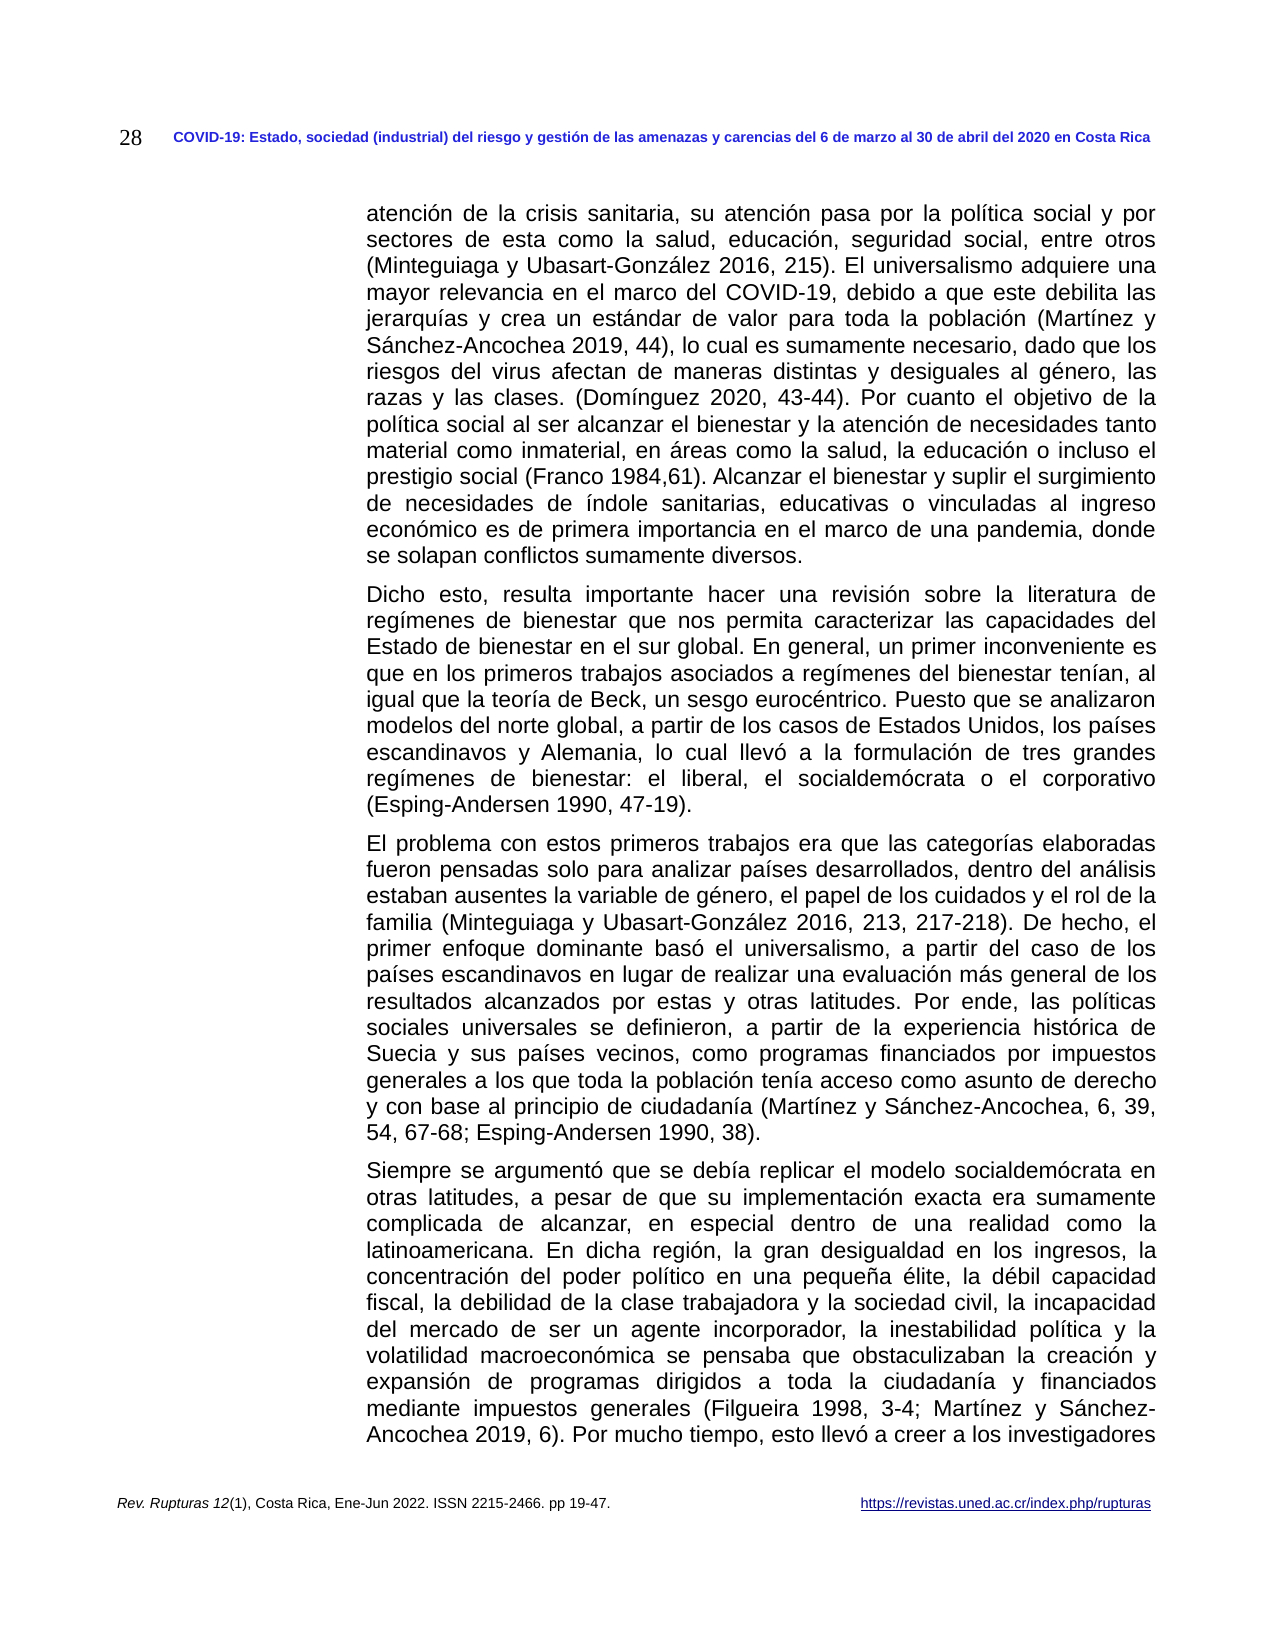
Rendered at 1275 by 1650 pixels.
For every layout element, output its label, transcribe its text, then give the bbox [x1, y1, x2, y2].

text El problema con estos primeros trabajos era que las categorías elaboradas fueron pensadas solo para analizar países desarrollados, dentro del análisis estaban ausentes la variable de género, el papel de los cuidados y el rol de la familia (Minteguiaga y Ubasart-González 2016, 213, 217-218). De hecho, el primer enfoque dominante basó el universalismo, a partir del caso de los países escandinavos en lugar de realizar una evaluación más general de los resultados alcanzados por estas y otras latitudes. Por ende, las políticas sociales universales se definieron, a partir de la experiencia histórica de Suecia y sus países vecinos, como programas financiados por impuestos generales a los que toda la población tenía acceso como asunto de derecho y con base al principio de ciudadanía (Martínez y Sánchez-Ancochea, 6, 39, 54, 67-68; Esping-Andersen 1990, 38). [366, 829, 1157, 1146]
text Dicho esto, resulta importante hacer una revisión sobre la literatura de regímenes de bienestar que nos permita caracterizar las capacidades del Estado de bienestar en el sur global. En general, un primer inconveniente es que en los primeros trabajos asociados a regímenes del bienestar tenían, al igual que la teoría de Beck, un sesgo eurocéntrico. Puesto que se analizaron modelos del norte global, a partir de los casos de Estados Unidos, los países escandinavos y Alemania, lo cual llevó a la formulación de tres grandes regímenes de bienestar: el liberal, el socialdemócrata o el corporativo (Esping-Andersen 1990, 47-19). [366, 581, 1157, 818]
text atención de la crisis sanitaria, su atención pasa por la política social y por sectores de esta como la salud, educación, seguridad social, entre otros (Minteguiaga y Ubasart-González 2016, 215). El universalismo adquiere una mayor relevancia en el marco del COVID-19, debido a que este debilita las jerarquías y crea un estándar de valor para toda la población (Martínez y Sánchez-Ancochea 2019, 44), lo cual es sumamente necesario, dado que los riesgos del virus afectan de maneras distintas y desiguales al género, las razas y las clases. (Domínguez 2020, 43-44). Por cuanto el objetivo de la política social al ser alcanzar el bienestar y la atención de necesidades tanto material como inmaterial, en áreas como la salud, la educación o incluso el prestigio social (Franco 1984,61). Alcanzar el bienestar y suplir el surgimiento de necesidades de índole sanitarias, educativas o vinculadas al ingreso económico es de primera importancia en el marco de una pandemia, donde se solapan conflictos sumamente diversos. [366, 200, 1157, 569]
text Siempre se argumentó que se debía replicar el modelo socialdemócrata en otras latitudes, a pesar de que su implementación exacta era sumamente complicada de alcanzar, en especial dentro de una realidad como la latinoamericana. En dicha región, la gran desigualdad en los ingresos, la concentración del poder político en una pequeña élite, la débil capacidad fiscal, la debilidad de la clase trabajadora y la sociedad civil, la incapacidad del mercado de ser un agente incorporador, la inestabilidad política y la volatilidad macroeconómica se pensaba que obstaculizaban la creación y expansión de programas dirigidos a toda la ciudadanía y financiados mediante impuestos generales (Filgueira 1998, 3-4; Martínez y Sánchez-Ancochea 2019, 6). Por mucho tiempo, esto llevó a creer a los investigadores [366, 1157, 1157, 1447]
